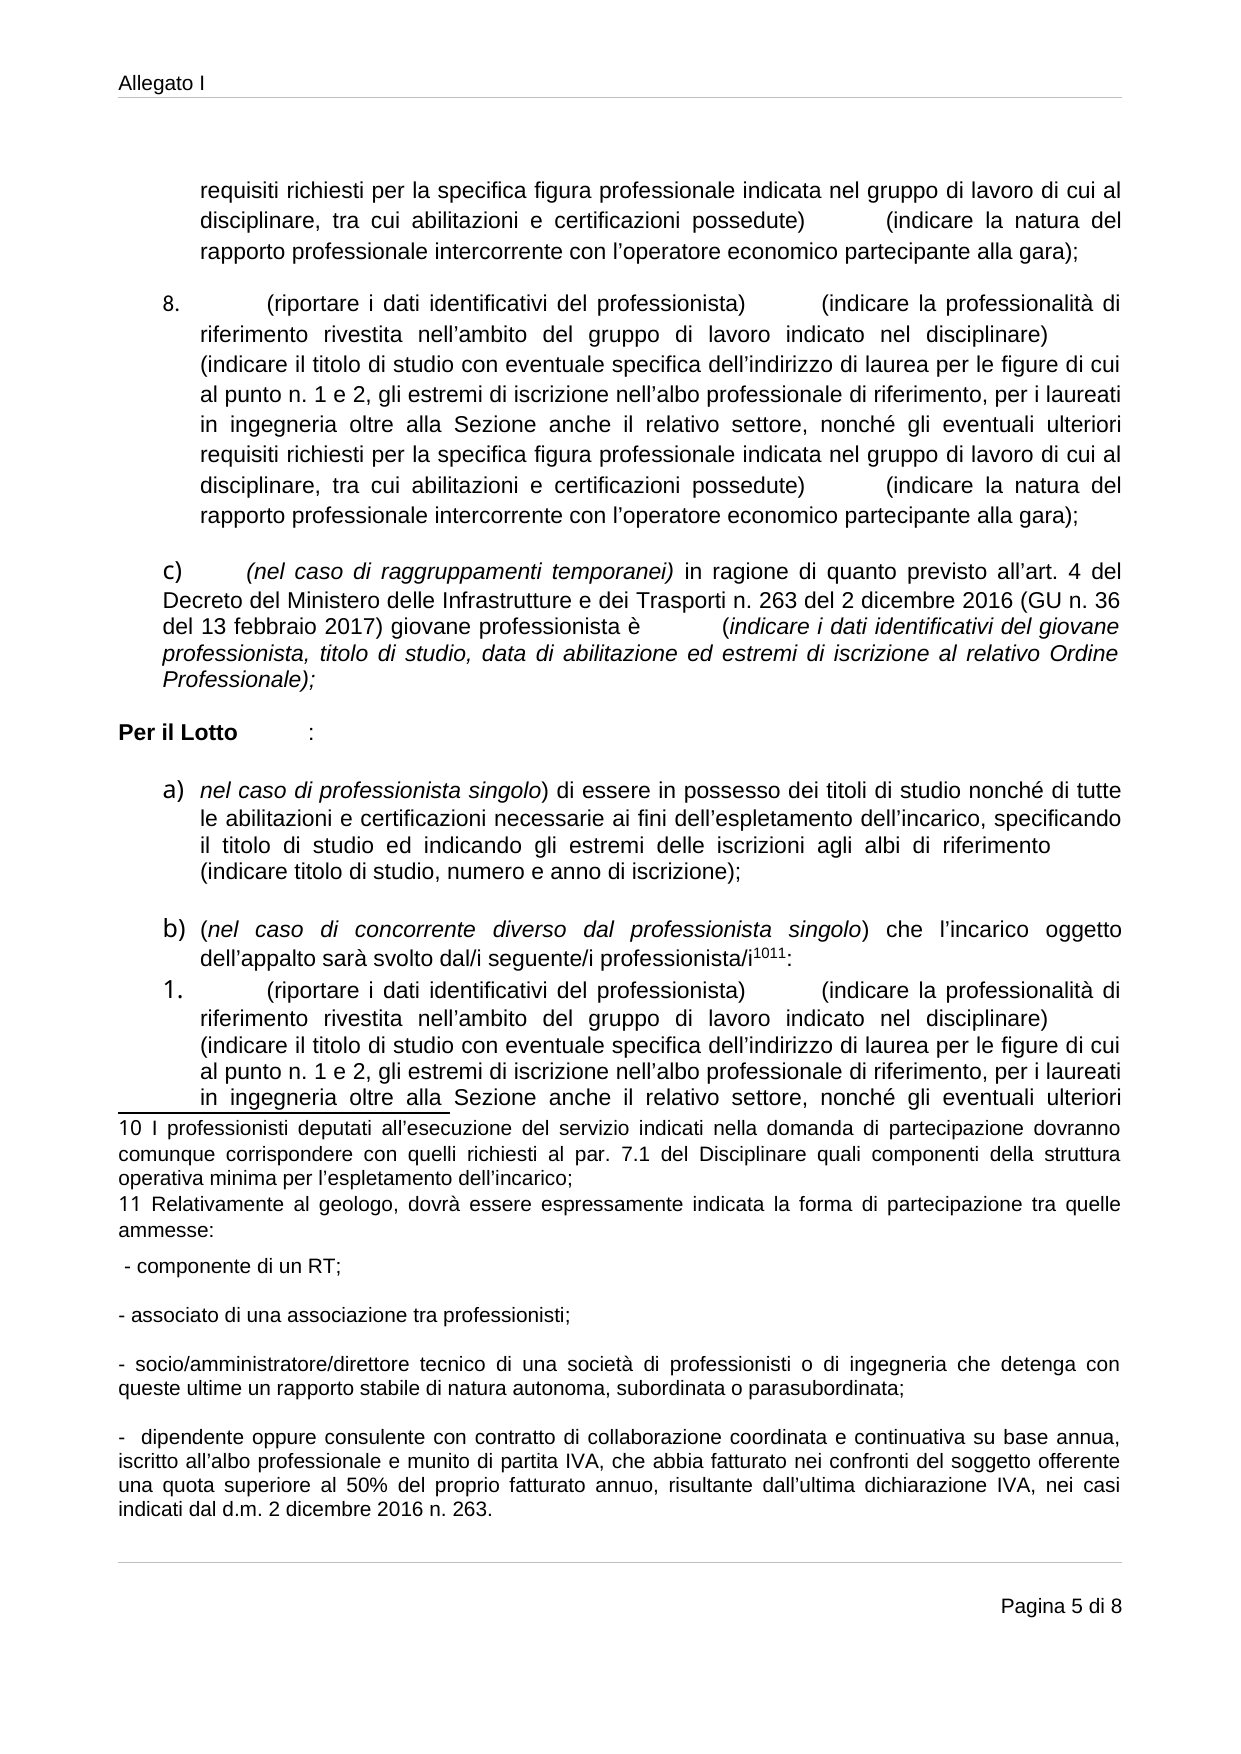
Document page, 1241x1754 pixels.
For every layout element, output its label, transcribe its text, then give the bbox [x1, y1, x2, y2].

list (riportare i dati identificativi del professionista) (indicare la professionalità di riferimento rivestita nell’ambito del gruppo di lavoro indicato nel disciplinare) (indicare il titolo di studio con eventuale specifica dell’indirizzo di laurea per le figure di cui al punto n. 1 e 2, gli estremi di iscrizione nell’albo professionale di riferimento, per i laureati in ingegneria oltre alla Sezione anche il relativo settore, nonché gli eventuali ulteriori [162, 971, 1122, 1111]
list - componente di un RT; [118, 1254, 1122, 1278]
list - dipendente oppure consulente con contratto di collaborazione coordinata e continuativa su base annua, iscritto all’albo professionale e munito di partita IVA, che abbia fatturato nei confronti del soggetto offerente una quota superiore al 50% del proprio fatturato annuo, risultante dall’ultima dichiarazione IVA, nei casi indicati dal d.m. 2 dicembre 2016 n. 263. [118, 1425, 1122, 1521]
list I professionisti deputati all’esecuzione del servizio indicati nella domanda di partecipazione dovranno comunque corrispondere con quelli richiesti al par. 7.1 del Disciplinare quali componenti della struttura operativa minima per l’espletamento dell’incarico; [118, 1113, 1122, 1189]
list (nel caso di concorrente diverso dal professionista singolo) che l’incarico oggetto dell’appalto sarà svolto dal/i seguente/i professionista/i: [162, 911, 1122, 971]
list requisiti richiesti per la specifica figura professionale indicata nel gruppo di lavoro di cui al disciplinare, tra cui abilitazioni e certificazioni possedute) (indicare la natura del rapporto professionale intercorrente con l’operatore economico partecipante alla gara); [162, 177, 1122, 264]
text Per il Lotto : [118, 719, 1122, 745]
list Relativamente al geologo, dovrà essere espressamente indicata la forma di partecipazione tra quelle ammesse: [118, 1189, 1122, 1242]
list (riportare i dati identificativi del professionista) (indicare la professionalità di riferimento rivestita nell’ambito del gruppo di lavoro indicato nel disciplinare) (indicare il titolo di studio con eventuale specifica dell’indirizzo di laurea per le figure di cui al punto n. 1 e 2, gli estremi di iscrizione nell’albo professionale di riferimento, per i laureati in ingegneria oltre alla Sezione anche il relativo settore, nonché gli eventuali ulteriori requisiti richiesti per la specifica figura professionale indicata nel gruppo di lavoro di cui al disciplinare, tra cui abilitazioni e certificazioni possedute) (indicare la natura del rapporto professionale intercorrente con l’operatore economico partecipante alla gara); [162, 289, 1122, 528]
list nel caso di professionista singolo) di essere in possesso dei titoli di studio nonché di tutte le abilitazioni e certificazioni necessarie ai fini dell’espletamento dell’incarico, specificando il titolo di studio ed indicando gli estremi delle iscrizioni agli albi di riferimento (indicare titolo di studio, numero e anno di iscrizione); [162, 771, 1122, 884]
list (nel caso di raggruppamenti temporanei) in ragione di quanto previsto all’art. 4 del Decreto del Ministero delle Infrastrutture e dei Trasporti n. 263 del 2 dicembre 2016 (GU n. 36 del 13 febbraio 2017) giovane professionista è (indicare i dati identificativi del giovane professionista, titolo di studio, data di abilitazione ed estremi di iscrizione al relativo Ordine Professionale); [162, 553, 1122, 692]
list - socio/amministratore/direttore tecnico di una società di professionisti o di ingegneria che detenga con queste ultime un rapporto stabile di natura autonoma, subordinata o parasubordinata; [118, 1352, 1122, 1400]
list - associato di una associazione tra professionisti; [118, 1303, 1122, 1327]
